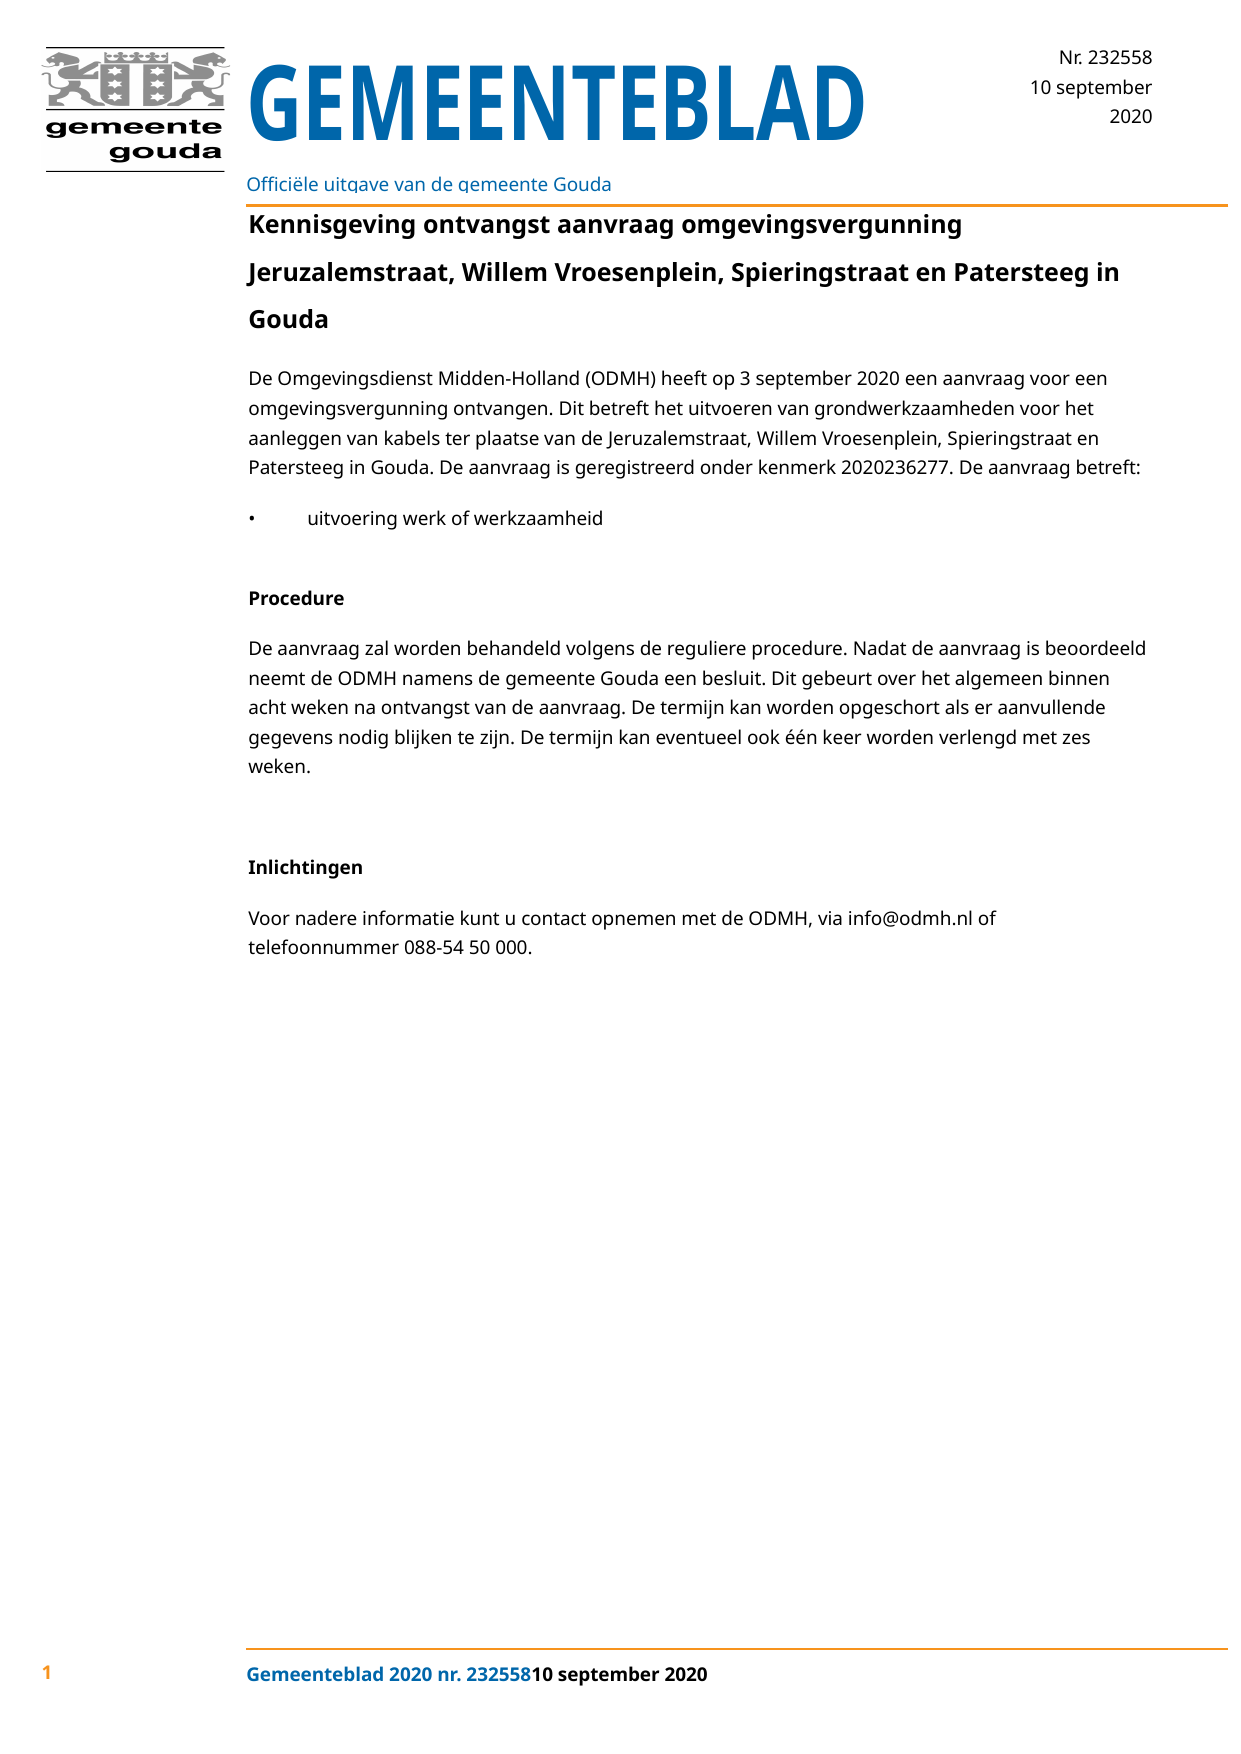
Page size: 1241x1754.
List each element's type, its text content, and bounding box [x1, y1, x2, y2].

text Inlichtingen [248, 854, 1152, 880]
picture [41, 47, 231, 172]
text De aanvraag zal worden behandeld volgens de reguliere procedure. Nadat de aanvraag is beoordeeld neemt de ODMH namens de gemeente Gouda een besluit. Dit gebeurt over het algemeen binnen acht weken na ontvangst van de aanvraag. De termijn kan worden opgeschort als er aanvullende gegevens nodig blijken te zijn. De termijn kan eventueel ook één keer worden verlengd met zes weken. [248, 635, 1152, 779]
text Procedure [248, 585, 1152, 610]
text Voor nadere informatie kunt u contact opnemen met de ODMH, via info@odmh.nl of telefoonnummer 088-54 50 000. [248, 905, 1152, 960]
text De Omgevingsdienst Midden-Holland (ODMH) heeft op 3 september 2020 een aanvraag voor een omgevingsvergunning ontvangen. Dit betreft het uitvoeren van grondwerkzaamheden voor het aanleggen van kabels ter plaatse van de Jeruzalemstraat, Willem Vroesenplein, Spieringstraat en Patersteeg in Gouda. De aanvraag is geregistreerd onder kenmerk 2020236277. De aanvraag betreft: [248, 366, 1152, 480]
text Kennisgeving ontvangst aanvraag omgevingsvergunning Jeruzalemstraat, Willem Vroesenplein, Spieringstraat en Patersteeg in Gouda [248, 207, 1152, 336]
list uitvoering werk of werkzaamheid [248, 505, 1152, 530]
